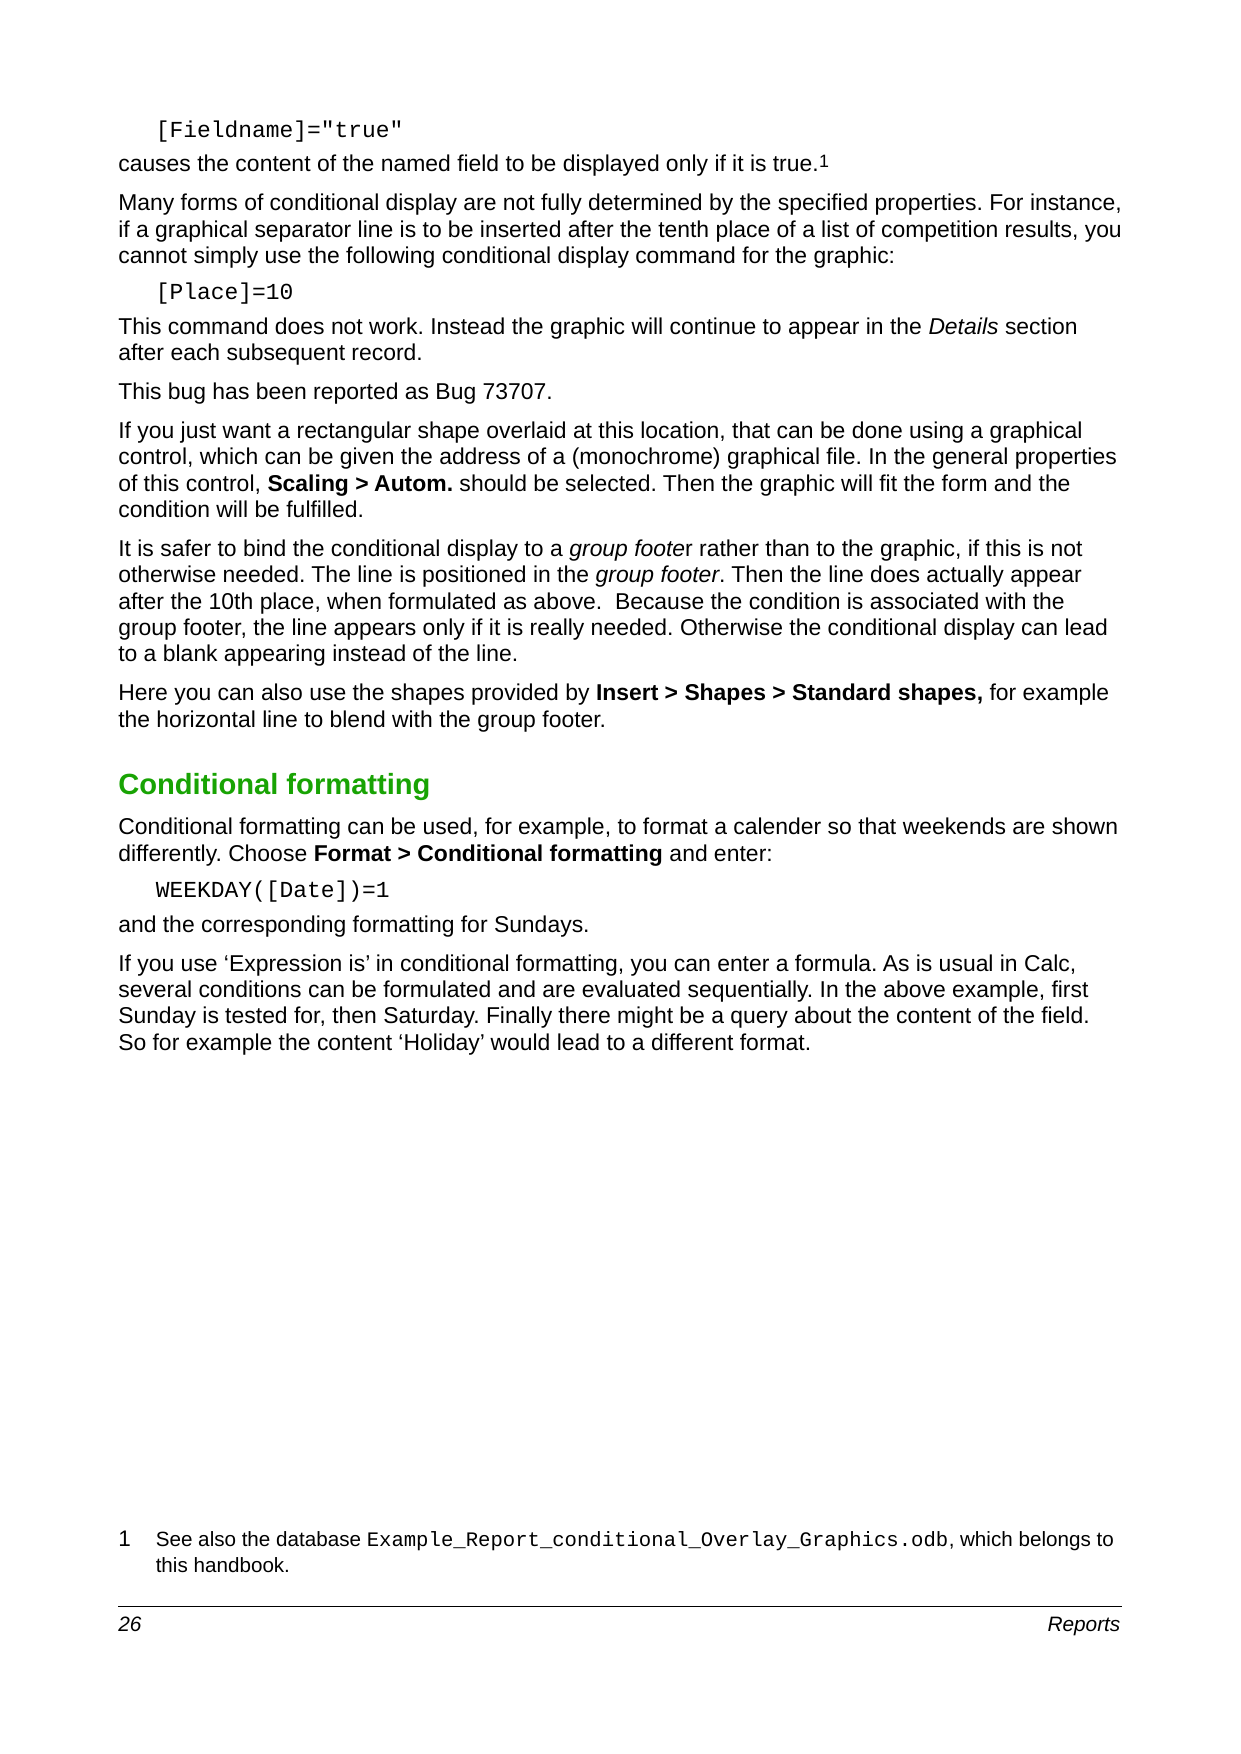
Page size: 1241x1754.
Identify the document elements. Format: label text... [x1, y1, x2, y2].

text This command does not work. Instead the graphic will continue to appear in the Details section after each subsequent record. [118, 313, 1122, 366]
text causes the content of the named field to be displayed only if it is true. [118, 150, 1122, 177]
text and the corresponding formatting for Sundays. [118, 911, 1122, 937]
text Conditional formatting can be used, for example, to format a calender so that weekends are shown differently. Choose Format > Conditional formatting and enter: [118, 813, 1122, 866]
text If you just want a rectangular shape overlaid at this location, that can be done using a graphical control, which can be given the address of a (monochrome) graphical file. In the general properties of this control, Scaling > Autom. should be selected. Then the graphic will fit the form and the condition will be fulfilled. [118, 417, 1122, 522]
text WEEKDAY([Date])=1 [156, 878, 1122, 904]
text [Fieldname]="true" [156, 118, 1122, 144]
text It is safer to bind the conditional display to a group footer rather than to the graphic, if this is not otherwise needed. The line is positioned in the group footer. Then the line does actually appear after the 10th place, when formulated as above. Because the condition is associated with the group footer, the line appears only if it is really needed. Otherwise the conditional display can lead to a blank appearing instead of the line. [118, 535, 1122, 667]
text See also the database Example_Report_conditional_Overlay_Graphics.odb, which belongs to this handbook. [118, 1525, 1122, 1576]
text If you use ‘Expression is’ in conditional formatting, you can enter a formula. As is usual in Calc, several conditions can be formulated and are evaluated sequentially. In the above example, first Sunday is tested for, then Saturday. Finally there might be a query about the content of the field. So for example the content ‘Holiday’ would lead to a different format. [118, 949, 1122, 1055]
text Here you can also use the shapes provided by Insert > Shapes > Standard shapes, for example the horizontal line to blend with the group footer. [118, 679, 1122, 732]
subtitle Conditional formatting [118, 767, 1122, 801]
text Many forms of conditional display are not fully determined by the specified properties. For instance, if a graphical separator line is to be inserted after the tenth place of a list of competition results, you cannot simply use the following conditional display command for the graphic: [118, 189, 1122, 268]
text [Place]=10 [156, 281, 1122, 307]
text This bug has been reported as Bug 73707. [118, 378, 1122, 404]
